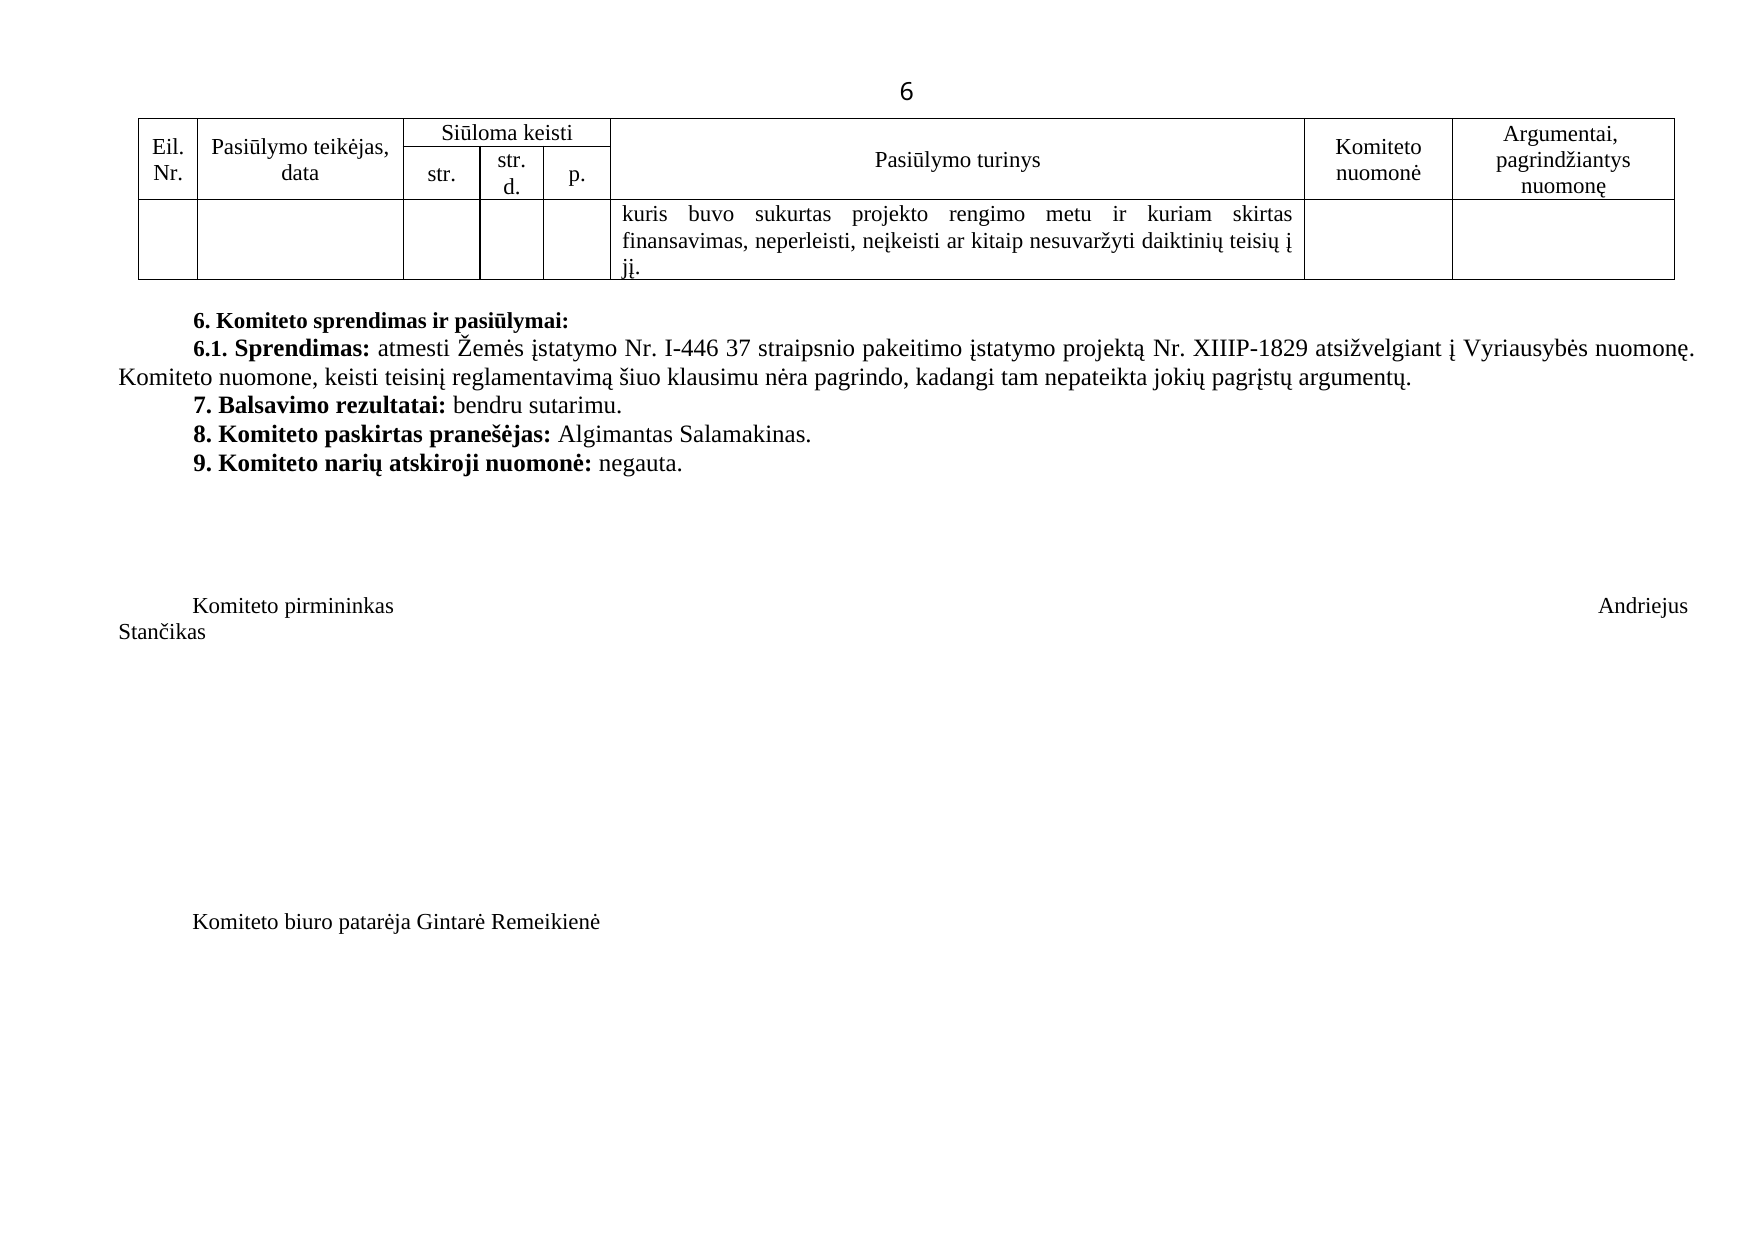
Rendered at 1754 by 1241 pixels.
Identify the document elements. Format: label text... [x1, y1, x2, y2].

text 9. Komiteto narių atskiroji nuomonė: negauta. [118, 448, 1695, 477]
table_header Argumentai, pagrindžiantys nuomonę [1453, 119, 1674, 199]
table_header Pasiūlymo teikėjas, data [198, 119, 403, 199]
text Komiteto biuro patarėja Gintarė Remeikienė [118, 908, 1695, 934]
text 6.1. Sprendimas: atmesti Žemės įstatymo Nr. I-446 37 straipsnio pakeitimo įstatymo projektą Nr. XIIIP-1829 atsižvelgiant į Vyriausybės nuomonę. Komiteto nuomone, keisti teisinį reglamentavimą šiuo klausimu nėra pagrindo, kadangi tam nepateikta jokių pagrįstų argumentų. [118, 333, 1695, 391]
table_header Komiteto nuomonė [1305, 119, 1452, 199]
table_header Pasiūlymo turinys [611, 119, 1304, 199]
text 6. Komiteto sprendimas ir pasiūlymai: [118, 307, 1695, 333]
text Komiteto pirmininkas Andriejus Stančikas [118, 592, 1695, 644]
table_header Eil. Nr. [139, 119, 197, 199]
table_cell str. d. [481, 147, 543, 199]
table_cell kuris buvo sukurtas projekto rengimo metu ir kuriam skirtas finansavimas, neperleisti, neįkeisti ar kitaip nesuvaržyti daiktinių teisių į jį. [611, 200, 1304, 279]
table_cell [481, 200, 543, 279]
text 7. Balsavimo rezultatai: bendru sutarimu. [118, 391, 1695, 419]
table_cell [198, 200, 403, 279]
table_cell [1453, 200, 1674, 279]
table_cell [544, 200, 610, 279]
text 8. Komiteto paskirtas pranešėjas: Algimantas Salamakinas. [118, 419, 1695, 448]
table_header Siūloma keisti [404, 119, 610, 146]
table_cell p. [544, 147, 610, 199]
table_cell [404, 200, 479, 279]
table_cell str. [404, 147, 479, 199]
table_cell [139, 200, 197, 279]
table_cell [1305, 200, 1452, 279]
